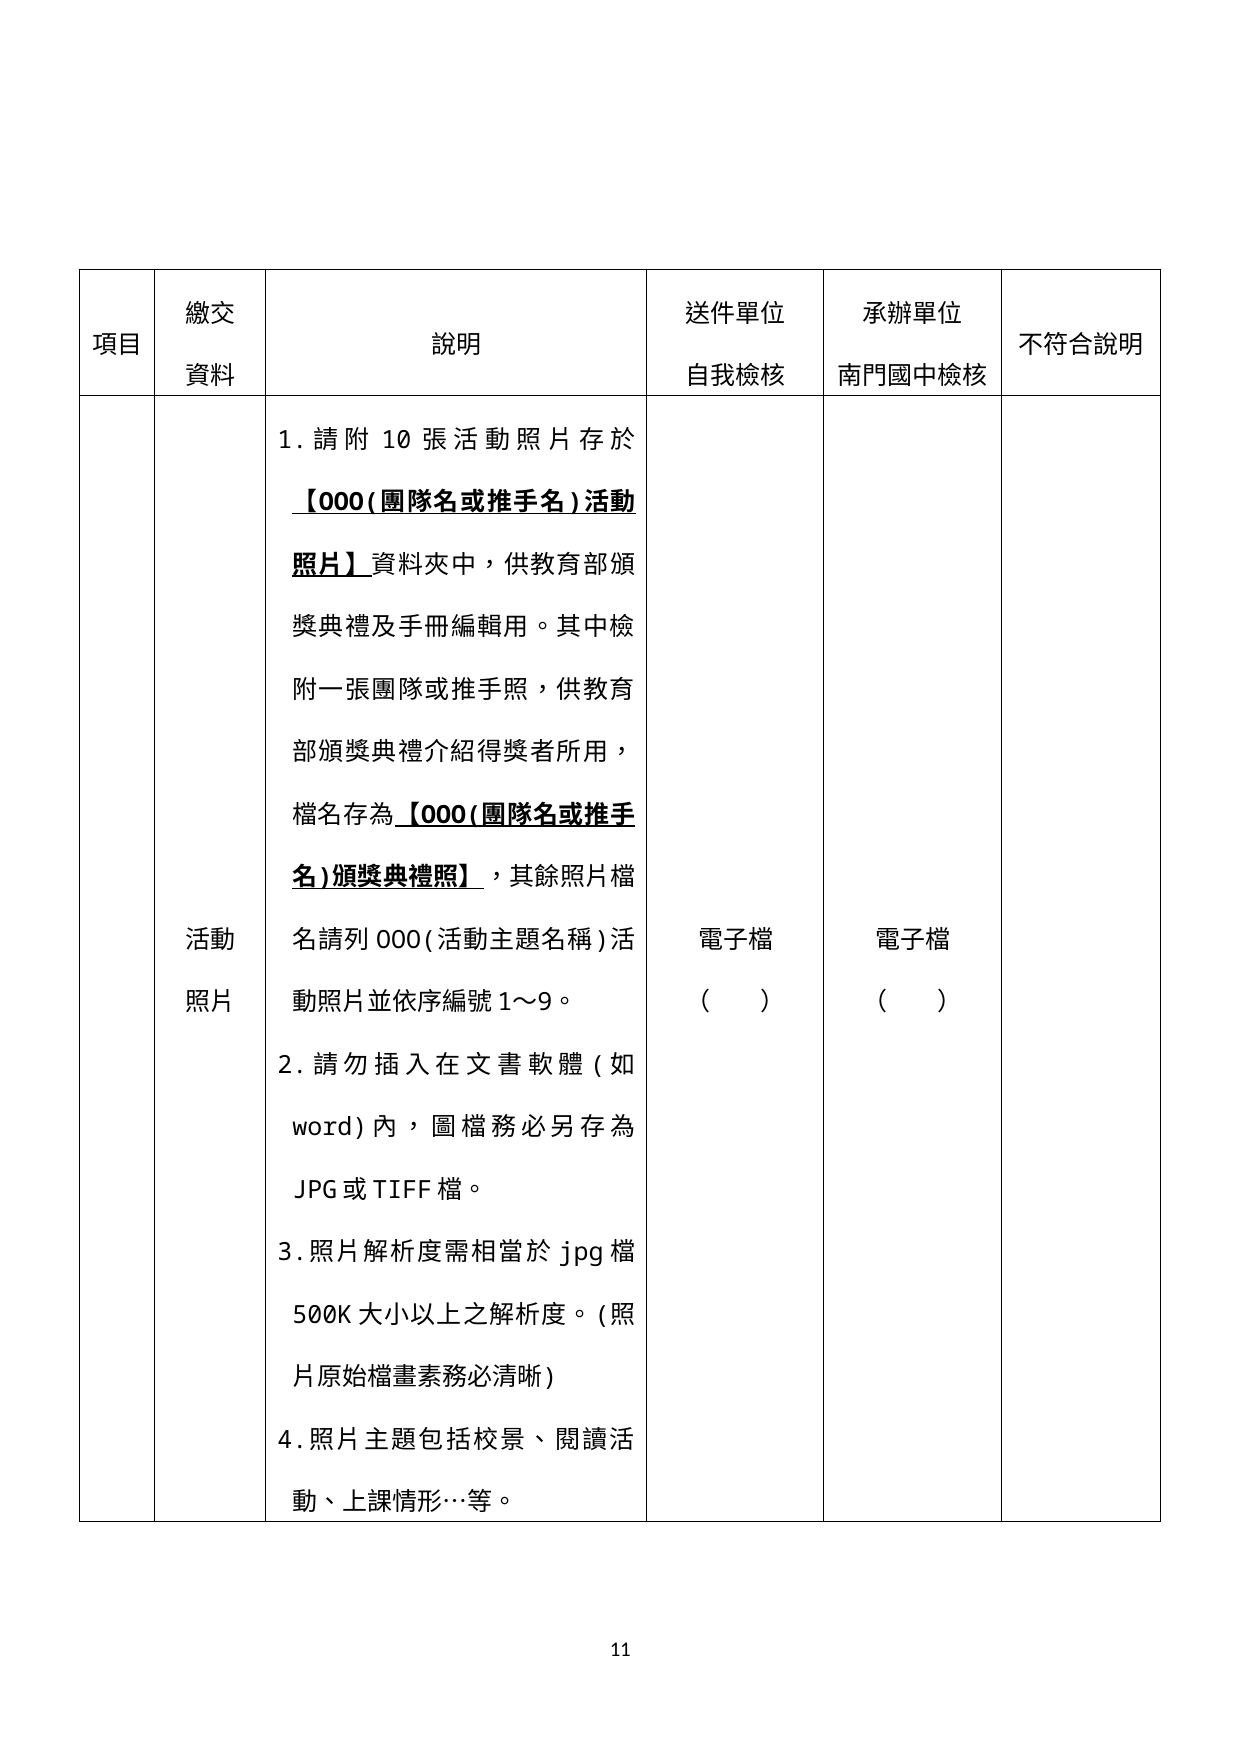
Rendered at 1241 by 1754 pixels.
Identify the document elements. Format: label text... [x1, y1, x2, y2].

table_cell 電子檔 （ ） [647, 396, 823, 1521]
table_header 項目 [80, 270, 154, 394]
table_cell 活動 照片 [155, 396, 265, 1521]
table_header 不符合說明 [1002, 270, 1160, 394]
table_header 說明 [266, 270, 646, 394]
table_header 繳交 資料 [155, 270, 265, 394]
table_header 承辦單位 南門國中檢核 [824, 270, 1001, 394]
table_cell 電子檔 （ ） [824, 396, 1001, 1521]
table_cell [1002, 396, 1160, 1521]
table_header 送件單位 自我檢核 [647, 270, 823, 394]
table_cell [80, 396, 154, 1521]
table_cell 1.請附10張活動照片存於【ΟΟΟ(團隊名或推手名)活動照片】資料夾中，供教育部頒獎典禮及手冊編輯用。其中檢附一張團隊或推手照，供教育部頒獎典禮介紹得獎者所用，檔名存為【ΟΟΟ(團隊名或推手名)頒獎典禮照】，其餘照片檔名請列ΟΟΟ(活動主題名稱)活動照片並依序編號1～9。 2.請勿插入在文書軟體(如word)內，圖檔務必另存為JPG或TIFF檔。 3.照片解析度需相當於jpg檔500K大小以上之解析度。(照片原始檔畫素務必清晰) 4.照片主題包括校景、閱讀活動、上課情形…等。 [266, 396, 646, 1521]
